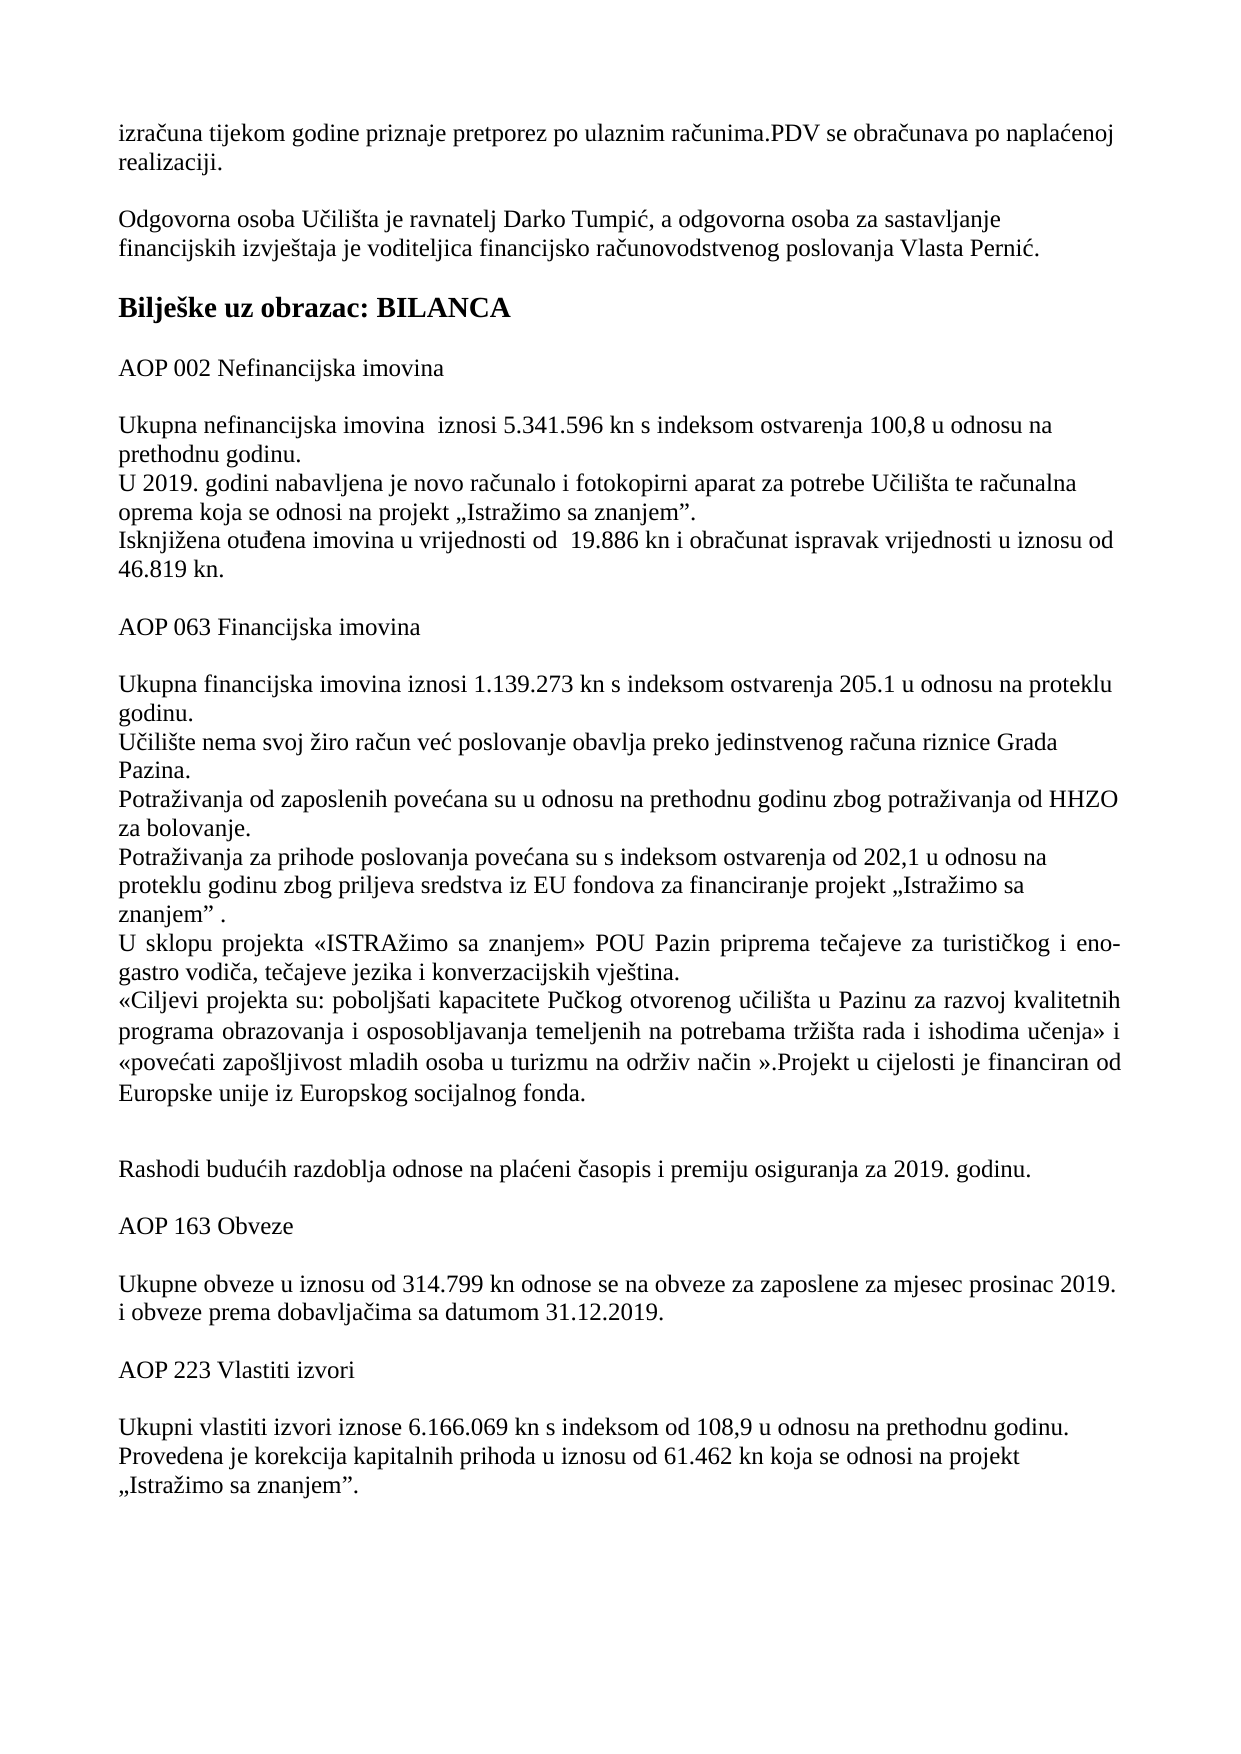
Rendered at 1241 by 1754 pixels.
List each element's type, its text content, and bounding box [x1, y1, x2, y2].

text Potraživanja od zaposlenih povećana su u odnosu na prethodnu godinu zbog potraživanja od HHZO za bolovanje. [118, 784, 1122, 842]
text Potraživanja za prihode poslovanja povećana su s indeksom ostvarenja od 202,1 u odnosu na proteklu godinu zbog priljeva sredstva iz EU fondova za financiranje projekt „Istražimo sa znanjem” . [118, 842, 1122, 928]
text Ukupna financijska imovina iznosi 1.139.273 kn s indeksom ostvarenja 205.1 u odnosu na proteklu godinu. [118, 669, 1122, 727]
text Isknjižena otuđena imovina u vrijednosti od 19.886 kn i obračunat ispravak vrijednosti u iznosu od 46.819 kn. [118, 525, 1122, 583]
text U 2019. godini nabavljena je novo računalo i fotokopirni aparat za potrebe Učilišta te računalna oprema koja se odnosi na projekt „Istražimo sa znanjem”. [118, 468, 1122, 525]
text Ukupni vlastiti izvori iznose 6.166.069 kn s indeksom od 108,9 u odnosu na prethodnu godinu. [118, 1412, 1122, 1441]
text AOP 163 Obveze [118, 1211, 1122, 1240]
text U sklopu projekta «ISTRAžimo sa znanjem» POU Pazin priprema tečajeve za turističkog i eno-gastro vodiča, tečajeve jezika i konverzacijskih vještina. [118, 928, 1122, 985]
text Bilješke uz obrazac: BILANCA [118, 291, 1122, 324]
text Provedena je korekcija kapitalnih prihoda u iznosu od 61.462 kn koja se odnosi na projekt „Istražimo sa znanjem”. [118, 1441, 1122, 1499]
text «Ciljevi projekta su: poboljšati kapacitete Pučkog otvorenog učilišta u Pazinu za razvoj kvalitetnih programa obrazovanja i osposobljavanja temeljenih na potrebama tržišta rada i ishodima učenja» i «povećati zapošljivost mladih osoba u turizmu na održiv način ».Projekt u cijelosti je financiran od Europske unije iz Europskog socijalnog fonda. [118, 985, 1122, 1106]
text Odgovorna osoba Učilišta je ravnatelj Darko Tumpić, a odgovorna osoba za sastavljanje financijskih izvještaja je voditeljica financijsko računovodstvenog poslovanja Vlasta Pernić. [118, 204, 1122, 262]
text AOP 223 Vlastiti izvori [118, 1355, 1122, 1384]
text izračuna tijekom godine priznaje pretporez po ulaznim računima.PDV se obračunava po naplaćenoj realizaciji. [118, 118, 1122, 176]
text Ukupna nefinancijska imovina iznosi 5.341.596 kn s indeksom ostvarenja 100,8 u odnosu na prethodnu godinu. [118, 410, 1122, 468]
text Rashodi budućih razdoblja odnose na plaćeni časopis i premiju osiguranja za 2019. godinu. [118, 1154, 1122, 1182]
text AOP 002 Nefinancijska imovina [118, 353, 1122, 382]
text Ukupne obveze u iznosu od 314.799 kn odnose se na obveze za zaposlene za mjesec prosinac 2019. i obveze prema dobavljačima sa datumom 31.12.2019. [118, 1269, 1122, 1326]
text Učilište nema svoj žiro račun već poslovanje obavlja preko jedinstvenog računa riznice Grada Pazina. [118, 727, 1122, 784]
text AOP 063 Financijska imovina [118, 612, 1122, 640]
